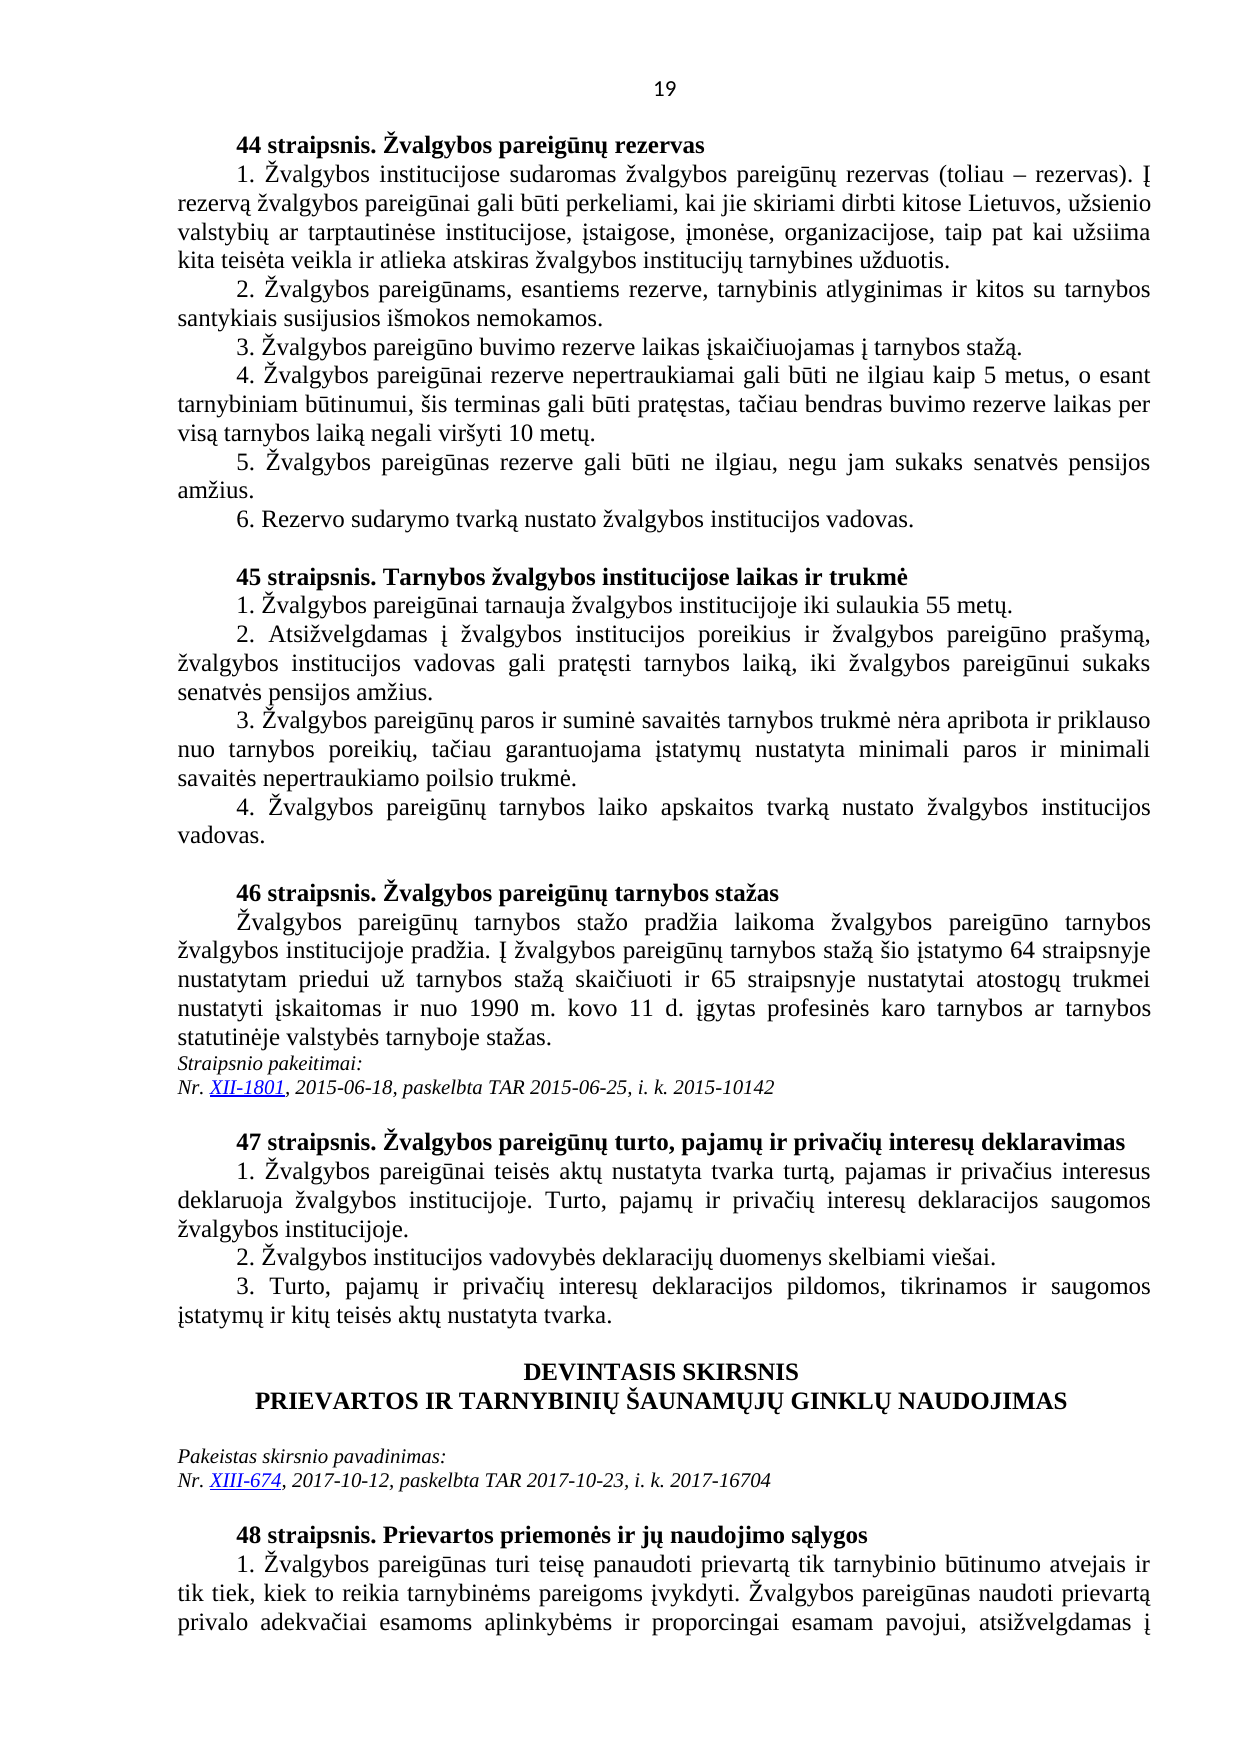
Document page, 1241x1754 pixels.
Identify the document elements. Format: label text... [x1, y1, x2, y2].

text 1. Žvalgybos pareigūnas turi teisę panaudoti prievartą tik tarnybinio būtinumo atvejais ir tik tiek, kiek to reikia tarnybinėms pareigoms įvykdyti. Žvalgybos pareigūnas naudoti prievartą privalo adekvačiai esamoms aplinkybėms ir proporcingai esamam pavojui, atsižvelgdamas į [177, 1549, 1152, 1636]
text 2. Žvalgybos pareigūnams, esantiems rezerve, tarnybinis atlyginimas ir kitos su tarnybos santykiais susijusios išmokos nemokamos. [177, 274, 1152, 332]
text 44 straipsnis. Žvalgybos pareigūnų rezervas [177, 131, 1152, 159]
text 47 straipsnis. Žvalgybos pareigūnų turto, pajamų ir privačių interesų deklaravimas [236, 1127, 1152, 1156]
text Pakeistas skirsnio pavadinimas: [177, 1444, 1152, 1468]
text 46 straipsnis. Žvalgybos pareigūnų tarnybos stažas [177, 878, 1152, 907]
text Nr. XIII-674, 2017-10-12, paskelbta TAR 2017-10-23, i. k. 2017-16704 [177, 1468, 1152, 1492]
text 3. Žvalgybos pareigūnų paros ir suminė savaitės tarnybos trukmė nėra apribota ir priklauso nuo tarnybos poreikių, tačiau garantuojama įstatymų nustatyta minimali paros ir minimali savaitės nepertraukiamo poilsio trukmė. [177, 706, 1152, 792]
text 1. Žvalgybos pareigūnai tarnauja žvalgybos institucijoje iki sulaukia 55 metų. [177, 591, 1152, 619]
text 2. Žvalgybos institucijos vadovybės deklaracijų duomenys skelbiami viešai. [177, 1242, 1152, 1271]
text 4. Žvalgybos pareigūnai rezerve nepertraukiamai gali būti ne ilgiau kaip 5 metus, o esant tarnybiniam būtinumui, šis terminas gali būti pratęstas, tačiau bendras buvimo rezerve laikas per visą tarnybos laiką negali viršyti 10 metų. [177, 361, 1152, 447]
text DEVINTASIS SKIRSNIS [177, 1357, 1152, 1386]
text Nr. XII-1801, 2015-06-18, paskelbta TAR 2015-06-25, i. k. 2015-10142 [177, 1075, 1152, 1099]
text 2. Atsižvelgdamas į žvalgybos institucijos poreikius ir žvalgybos pareigūno prašymą, žvalgybos institucijos vadovas gali pratęsti tarnybos laiką, iki žvalgybos pareigūnui sukaks senatvės pensijos amžius. [177, 619, 1152, 706]
text 3. Žvalgybos pareigūno buvimo rezerve laikas įskaičiuojamas į tarnybos stažą. [177, 332, 1152, 361]
text 5. Žvalgybos pareigūnas rezerve gali būti ne ilgiau, negu jam sukaks senatvės pensijos amžius. [177, 447, 1152, 504]
text 6. Rezervo sudarymo tvarką nustato žvalgybos institucijos vadovas. [177, 504, 1152, 533]
text Žvalgybos pareigūnų tarnybos stažo pradžia laikoma žvalgybos pareigūno tarnybos žvalgybos institucijoje pradžia. Į žvalgybos pareigūnų tarnybos stažą šio įstatymo 64 straipsnyje nustatytam priedui už tarnybos stažą skaičiuoti ir 65 straipsnyje nustatytai atostogų trukmei nustatyti įskaitomas ir nuo 1990 m. kovo 11 d. įgytas profesinės karo tarnybos ar tarnybos statutinėje valstybės tarnyboje stažas. [177, 907, 1152, 1051]
text 48 straipsnis. Prievartos priemonės ir jų naudojimo sąlygos [177, 1521, 1152, 1549]
text 1. Žvalgybos institucijose sudaromas žvalgybos pareigūnų rezervas (toliau – rezervas). Į rezervą žvalgybos pareigūnai gali būti perkeliami, kai jie skiriami dirbti kitose Lietuvos, užsienio valstybių ar tarptautinėse institucijose, įstaigose, įmonėse, organizacijose, taip pat kai užsiima kita teisėta veikla ir atlieka atskiras žvalgybos institucijų tarnybines užduotis. [177, 159, 1152, 274]
text PRIEVARTOS IR TARNYBINIŲ ŠAUNAMŲJŲ GINKLŲ NAUDOJIMAS [177, 1386, 1152, 1415]
text 1. Žvalgybos pareigūnai teisės aktų nustatyta tvarka turtą, pajamas ir privačius interesus deklaruoja žvalgybos institucijoje. Turto, pajamų ir privačių interesų deklaracijos saugomos žvalgybos institucijoje. [177, 1156, 1152, 1242]
text 4. Žvalgybos pareigūnų tarnybos laiko apskaitos tvarką nustato žvalgybos institucijos vadovas. [177, 792, 1152, 849]
text 45 straipsnis. Tarnybos žvalgybos institucijose laikas ir trukmė [177, 562, 1152, 591]
text 3. Turto, pajamų ir privačių interesų deklaracijos pildomos, tikrinamos ir saugomos įstatymų ir kitų teisės aktų nustatyta tvarka. [177, 1271, 1152, 1329]
text Straipsnio pakeitimai: [177, 1051, 1152, 1075]
